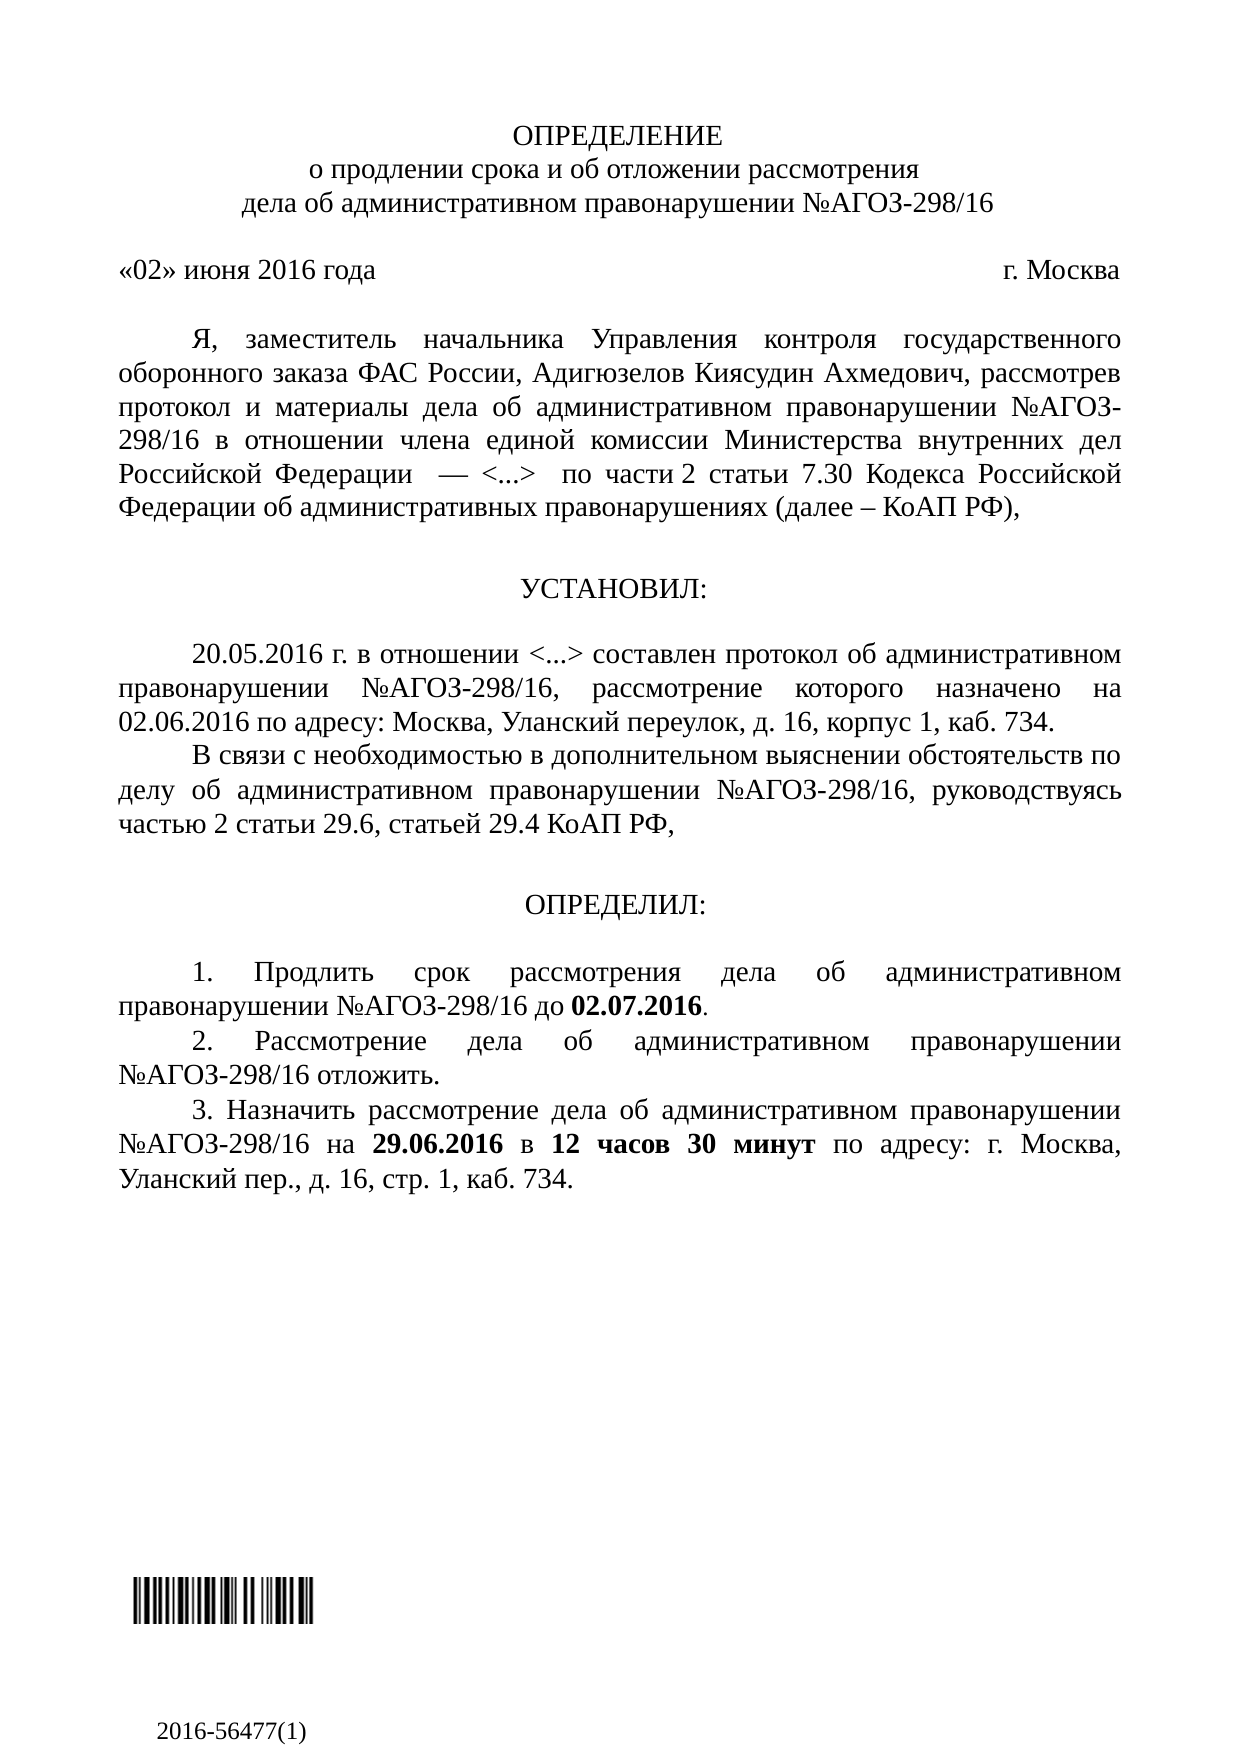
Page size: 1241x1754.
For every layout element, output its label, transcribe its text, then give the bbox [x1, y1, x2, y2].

text о продлении срока и об отложении рассмотрения [118, 152, 1117, 185]
text дела об административном правонарушении №АГОЗ-298/16 [118, 185, 1117, 219]
text ОПРЕДЕЛЕНИЕ [118, 118, 1117, 152]
picture [118, 1577, 331, 1624]
text ОПРЕДЕЛИЛ: [118, 887, 1121, 920]
text «02» июня 2016 года г. Москва [118, 252, 1122, 286]
text Я, заместитель начальника Управления контроля государственного оборонного заказа ФАС России, Адигюзелов Киясудин Ахмедович, рассмотрев протокол и материалы дела об административном правонарушении №АГОЗ-298/16 в отношении члена единой комиссии Министерства внутренних дел Российской Федерации — <...> по части 2 статьи 7.30 Кодекса Российской Федерации об административных правонарушениях (далее – КоАП РФ), [118, 322, 1122, 523]
text В связи с необходимостью в дополнительном выяснении обстоятельств по делу об административном правонарушении №АГОЗ-298/16, руководствуясь частью 2 статьи 29.6, статьей 29.4 КоАП РФ, [118, 737, 1122, 840]
text 2. Рассмотрение дела об административном правонарушении №АГОЗ-298/16 отложить. [118, 1023, 1122, 1091]
text 1. Продлить срок рассмотрения дела об административном правонарушении №АГОЗ-298/16 до 02.07.2016. [118, 954, 1122, 1022]
text 3. Назначить рассмотрение дела об административном правонарушении №АГОЗ-298/16 на 29.06.2016 в 12 часов 30 минут по адресу: г. Москва, Уланский пер., д. 16, стр. 1, каб. 734. [118, 1092, 1122, 1194]
text 20.05.2016 г. в отношении <...> составлен протокол об административном правонарушении №АГОЗ-298/16, рассмотрение которого назначено на 02.06.2016 по адресу: Москва, Уланский переулок, д. 16, корпус 1, каб. 734. [118, 637, 1122, 737]
text УСТАНОВИЛ: [270, 571, 964, 605]
